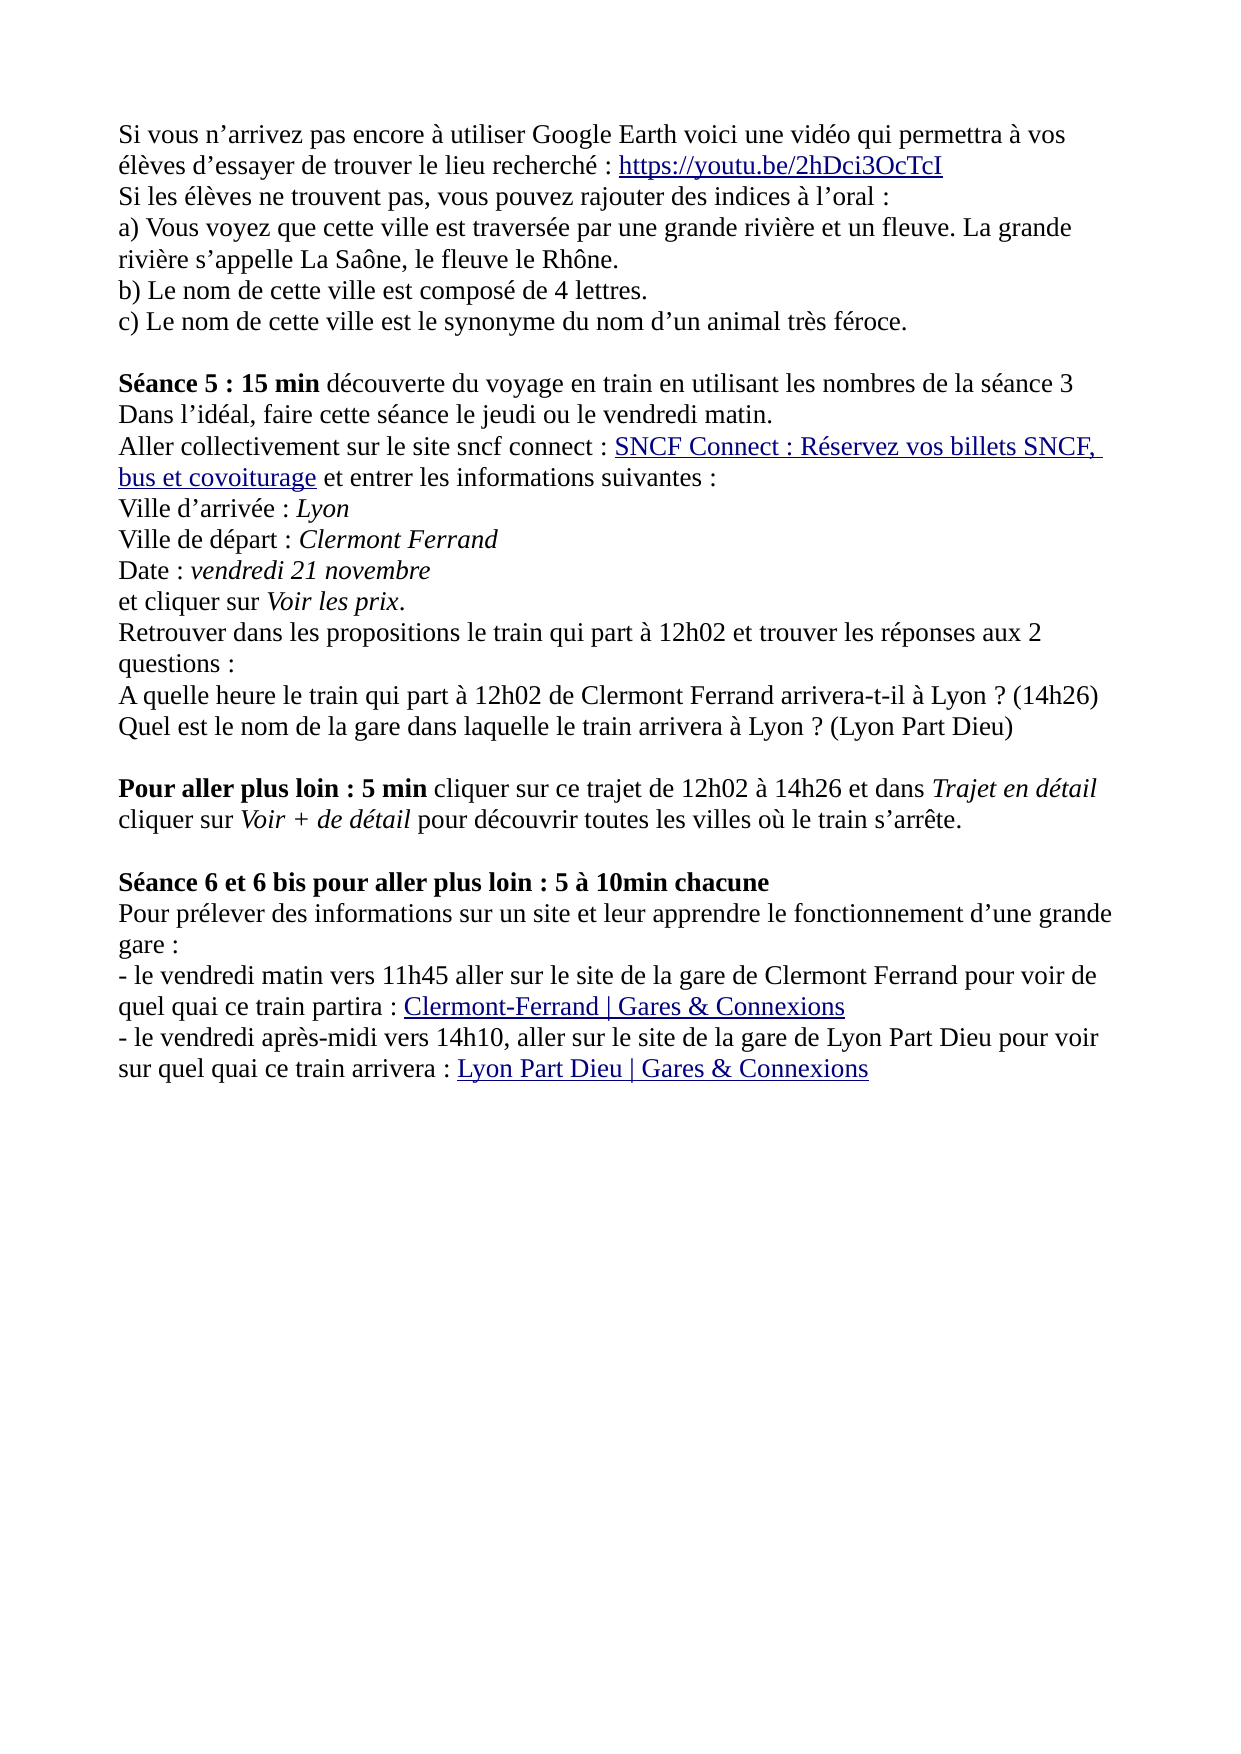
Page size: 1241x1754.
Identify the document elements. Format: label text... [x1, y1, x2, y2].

text Pour aller plus loin : 5 min cliquer sur ce trajet de 12h02 à 14h26 et dans Trajet en détail cliquer sur Voir + de détail pour découvrir toutes les villes où le train s’arrête. [118, 772, 1122, 834]
text Si les élèves ne trouvent pas, vous pouvez rajouter des indices à l’oral : [118, 180, 1122, 212]
text Aller collectivement sur le site sncf connect : SNCF Connect : Réservez vos billets SNCF, bus et covoiturage et entrer les informations suivantes : [118, 429, 1122, 492]
text - le vendredi matin vers 11h45 aller sur le site de la gare de Clermont Ferrand pour voir de quel quai ce train partira : Clermont-Ferrand | Gares & Connexions [118, 959, 1122, 1021]
text Si vous n’arrivez pas encore à utiliser Google Earth voici une vidéo qui permettra à vos élèves d’essayer de trouver le lieu recherché : https://youtu.be/2hDci3OcTcI [118, 118, 1122, 180]
text A quelle heure le train qui part à 12h02 de Clermont Ferrand arrivera-t-il à Lyon ? (14h26) [118, 679, 1122, 710]
text Séance 5 : 15 min découverte du voyage en train en utilisant les nombres de la séance 3 [118, 367, 1122, 398]
text a) Vous voyez que cette ville est traversée par une grande rivière et un fleuve. La grande rivière s’appelle La Saône, le fleuve le Rhône. [118, 212, 1122, 274]
text Ville de départ : Clermont Ferrand [118, 523, 1122, 554]
text Date : vendredi 21 novembre [118, 554, 1122, 585]
text c) Le nom de cette ville est le synonyme du nom d’un animal très féroce. [118, 305, 1122, 336]
text et cliquer sur Voir les prix. [118, 585, 1122, 616]
text Séance 6 et 6 bis pour aller plus loin : 5 à 10min chacune [118, 866, 1122, 897]
text Dans l’idéal, faire cette séance le jeudi ou le vendredi matin. [118, 398, 1122, 429]
text Quel est le nom de la gare dans laquelle le train arrivera à Lyon ? (Lyon Part Dieu) [118, 710, 1122, 741]
text Pour prélever des informations sur un site et leur apprendre le fonctionnement d’une grande gare : [118, 897, 1122, 959]
text b) Le nom de cette ville est composé de 4 lettres. [118, 274, 1122, 305]
text Retrouver dans les propositions le train qui part à 12h02 et trouver les réponses aux 2 questions : [118, 616, 1122, 679]
text - le vendredi après-midi vers 14h10, aller sur le site de la gare de Lyon Part Dieu pour voir sur quel quai ce train arrivera : Lyon Part Dieu | Gares & Connexions [118, 1021, 1122, 1084]
text Ville d’arrivée : Lyon [118, 492, 1122, 523]
